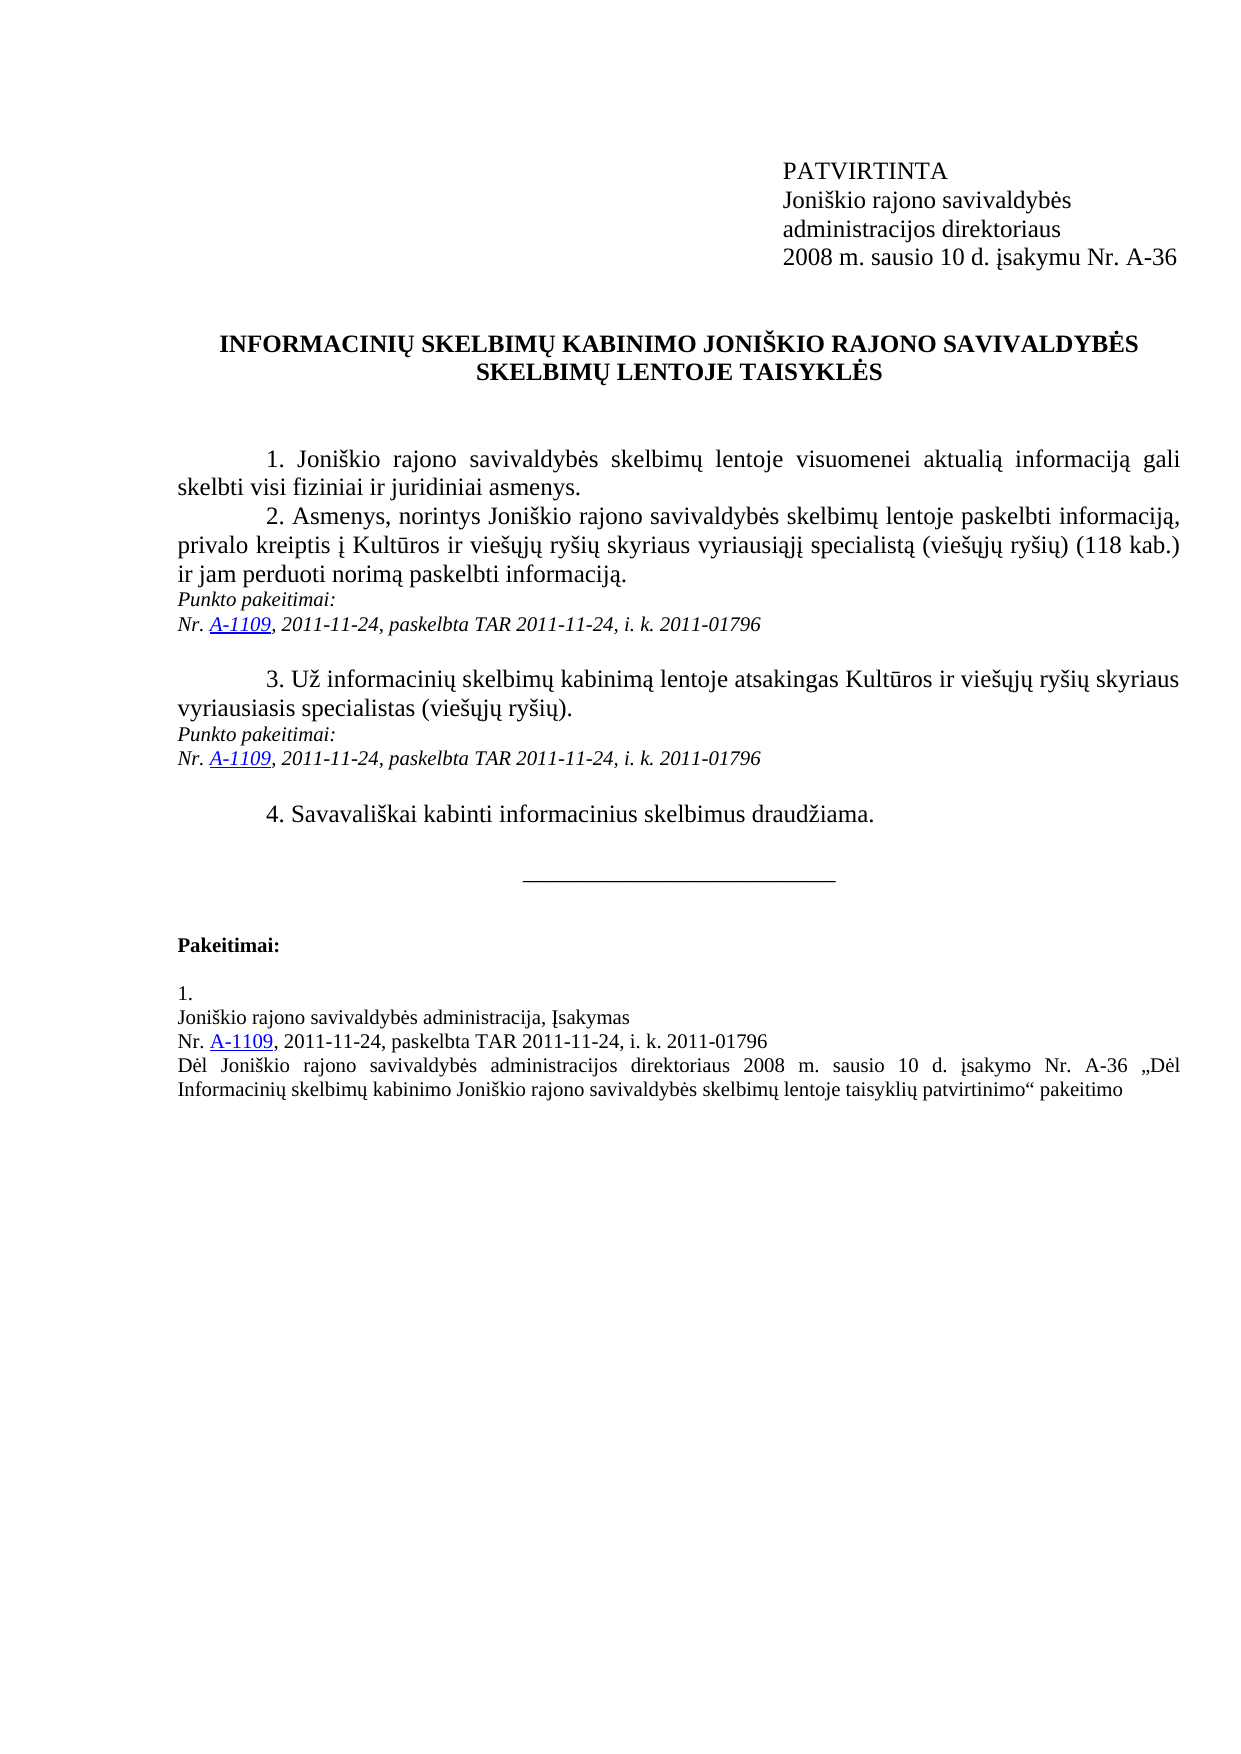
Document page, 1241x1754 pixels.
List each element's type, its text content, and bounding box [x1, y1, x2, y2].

text INFORMACINIŲ SKELBIMŲ KABINIMO JONIŠKIO RAJONO SAVIVALDYBĖS SKELBIMŲ LENTOJE TAISYKLĖS [177, 329, 1181, 386]
text Punkto pakeitimai: [177, 722, 1181, 746]
text Nr. A-1109, 2011-11-24, paskelbta TAR 2011-11-24, i. k. 2011-01796 [177, 746, 1181, 770]
text 2. Asmenys, norintys Joniškio rajono savivaldybės skelbimų lentoje paskelbti informaciją, privalo kreiptis į Kultūros ir viešųjų ryšių skyriaus vyriausiąjį specialistą (viešųjų ryšių) (118 kab.) ir jam perduoti norimą paskelbti informaciją. [177, 501, 1181, 587]
text Nr. A-1109, 2011-11-24, paskelbta TAR 2011-11-24, i. k. 2011-01796 [177, 611, 1181, 636]
text Pakeitimai: [177, 933, 1181, 957]
text Joniškio rajono savivaldybės [177, 185, 1181, 214]
text 3. Už informacinių skelbimų kabinimą lentoje atsakingas Kultūros ir viešųjų ryšių skyriaus vyriausiasis specialistas (viešųjų ryšių). [177, 664, 1181, 722]
text administracijos direktoriaus [177, 214, 1181, 242]
text Joniškio rajono savivaldybės administracija, Įsakymas [177, 1005, 1181, 1029]
text _________________________ [177, 856, 1181, 885]
text 1. Joniškio rajono savivaldybės skelbimų lentoje visuomenei aktualią informaciją gali skelbti visi fiziniai ir juridiniai asmenys. [177, 444, 1181, 501]
text Dėl Joniškio rajono savivaldybės administracijos direktoriaus 2008 m. sausio 10 d. įsakymo Nr. A-36 „Dėl Informacinių skelbimų kabinimo Joniškio rajono savivaldybės skelbimų lentoje taisyklių patvirtinimo“ pakeitimo [177, 1053, 1181, 1101]
text 1. [177, 981, 1181, 1005]
text 2008 m. sausio 10 d. įsakymu Nr. A-36 [177, 242, 1181, 271]
text Nr. A-1109, 2011-11-24, paskelbta TAR 2011-11-24, i. k. 2011-01796 [177, 1029, 1181, 1053]
text 4. Savavališkai kabinti informacinius skelbimus draudžiama. [177, 799, 1181, 827]
text Punkto pakeitimai: [177, 587, 1181, 611]
text PATVIRTINTA [177, 156, 1181, 185]
